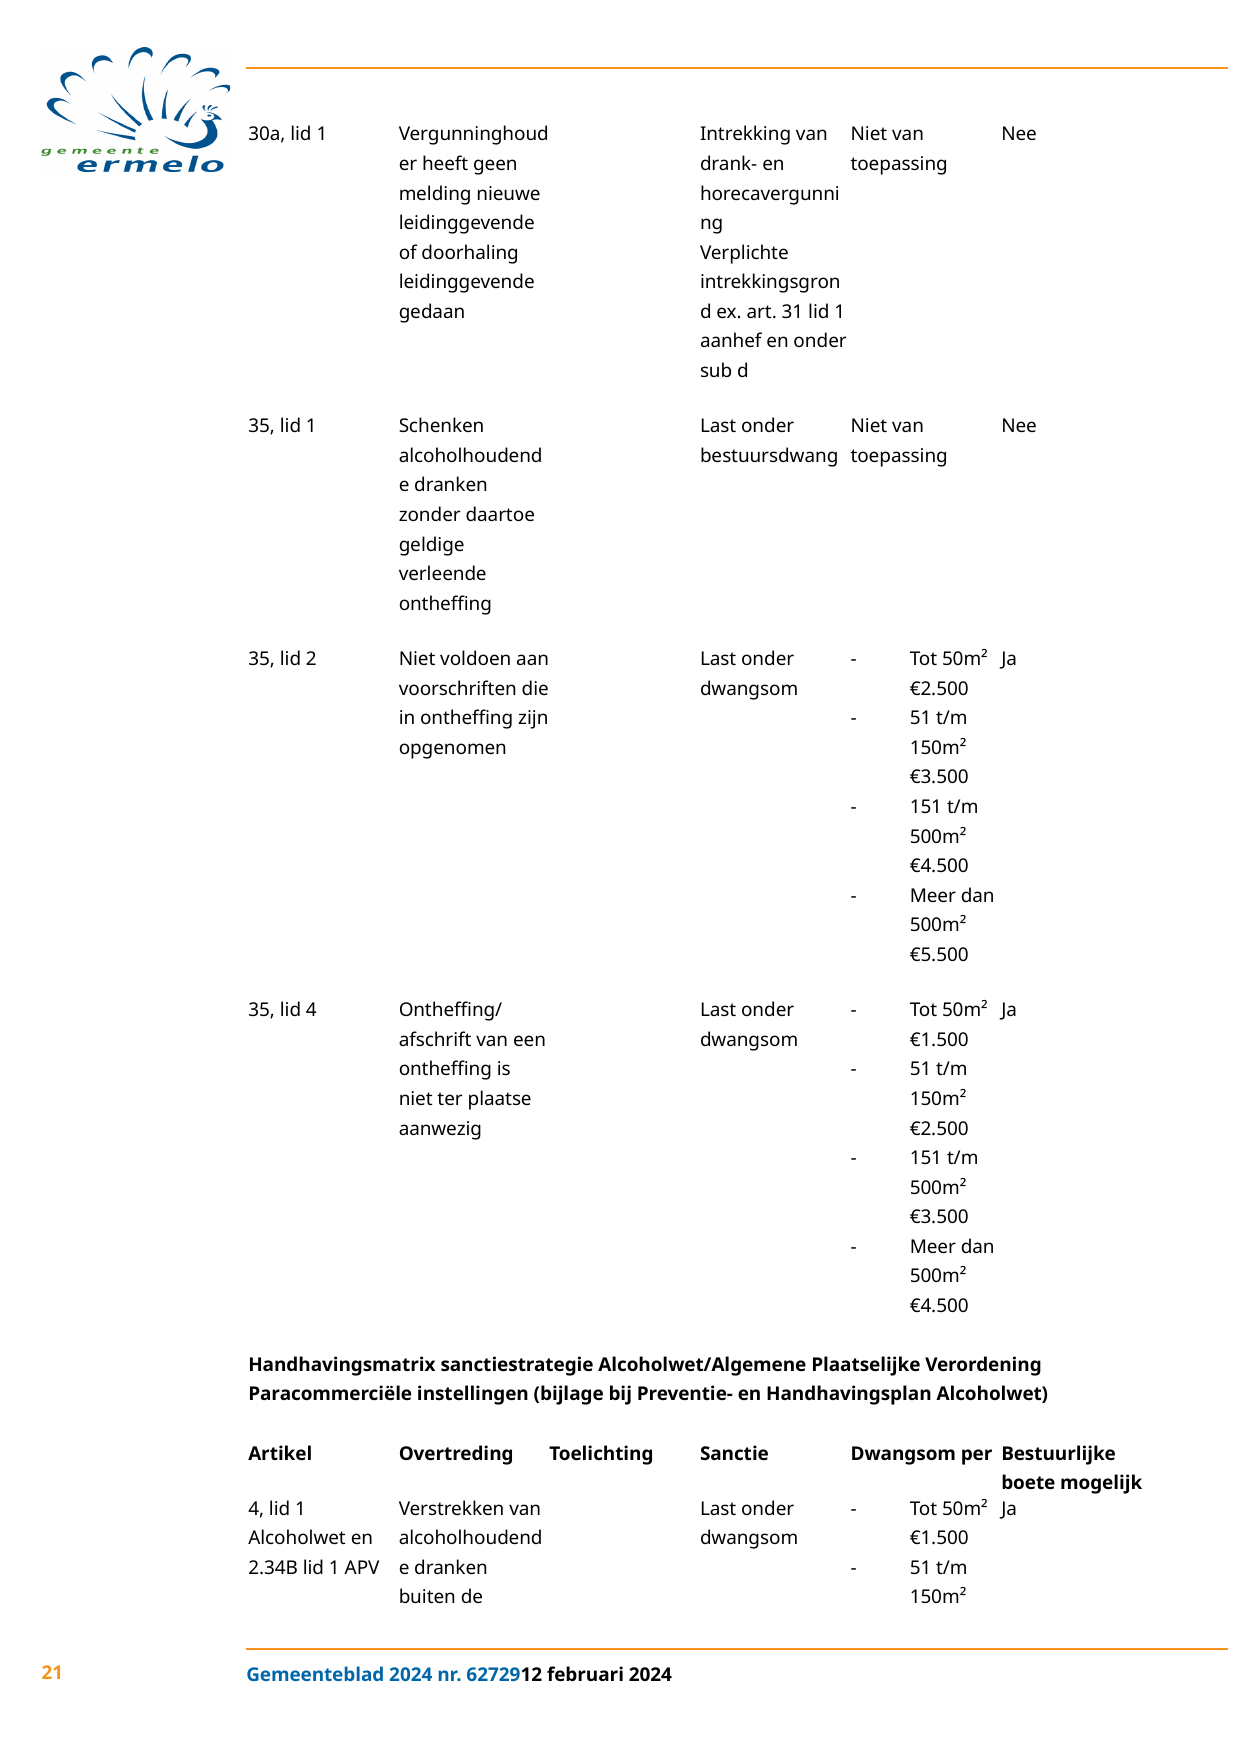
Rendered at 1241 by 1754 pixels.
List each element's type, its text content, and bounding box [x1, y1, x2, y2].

table_cell Ontheffing/afschrift van een ontheffing is niet ter plaatse aanwezig [399, 996, 549, 1318]
table_header Bestuurlijke boete mogelijk [1001, 1440, 1152, 1495]
table_header Overtreding [399, 1440, 549, 1495]
table_cell Tot 50m² €1.500 51 t/m 150m² [850, 1495, 1001, 1609]
table_cell Niet van toepassing [850, 413, 1001, 645]
table_header Artikel [248, 1440, 398, 1495]
table_header Dwangsom per [850, 1440, 1001, 1495]
table_cell Schenken alcoholhoudende dranken zonder daartoe geldige verleende ontheffing [399, 413, 549, 645]
table_cell Vergunninghouder heeft geen melding nieuwe leidinggevende of doorhaling leidinggevende gedaan [399, 121, 549, 412]
text Paracommerciële instellingen (bijlage bij Preventie- en Handhavingsplan Alcoholwet) [248, 1380, 1152, 1406]
table_cell Last onder dwangsom [700, 645, 850, 996]
table_cell Ja [1001, 645, 1152, 996]
table_cell 35, lid 2 [248, 645, 398, 996]
table_cell 35, lid 1 [248, 413, 398, 645]
table_header Toelichting [549, 1440, 700, 1495]
table_cell Ja [1001, 1495, 1152, 1609]
table_cell Last onder bestuursdwang [700, 413, 850, 645]
table_cell Intrekking van drank- en horecavergunning Verplichte intrekkingsgrond ex. art. 31 lid 1 aanhef en onder sub d [700, 121, 850, 412]
table_cell Nee [1001, 413, 1152, 645]
table_cell Verstrekken van alcoholhoudende dranken buiten de [399, 1495, 549, 1609]
table_cell [1001, 95, 1152, 121]
table_cell [549, 95, 700, 121]
table_cell Last onder dwangsom [700, 1495, 850, 1609]
table_cell [248, 95, 398, 121]
table_cell Niet van toepassing [850, 121, 1001, 412]
table_cell [850, 95, 1001, 121]
table_header Sanctie [700, 1440, 850, 1495]
table_cell Tot 50m² €2.500 51 t/m 150m² €3.500 151 t/m 500m² €4.500 Meer dan 500m² €5.500 [850, 645, 1001, 996]
table_cell [549, 996, 700, 1318]
table_cell [549, 645, 700, 996]
table_cell Nee [1001, 121, 1152, 412]
table_cell [549, 1495, 700, 1609]
table_cell [700, 95, 850, 121]
table_cell 35, lid 4 [248, 996, 398, 1318]
text Handhavingsmatrix sanctiestrategie Alcoholwet/Algemene Plaatselijke Verordening [248, 1351, 1152, 1377]
table_cell Last onder dwangsom [700, 996, 850, 1318]
picture [41, 47, 231, 172]
table_cell [399, 95, 549, 121]
table_cell [549, 121, 700, 412]
table_cell Tot 50m² €1.500 51 t/m 150m² €2.500 151 t/m 500m² €3.500 Meer dan 500m² €4.500 [850, 996, 1001, 1318]
table_cell 30a, lid 1 [248, 121, 398, 412]
table_cell [549, 413, 700, 645]
table_cell 4, lid 1 Alcoholwet en 2.34B lid 1 APV [248, 1495, 398, 1609]
table_cell Ja [1001, 996, 1152, 1318]
table_cell Niet voldoen aan voorschriften die in ontheffing zijn opgenomen [399, 645, 549, 996]
